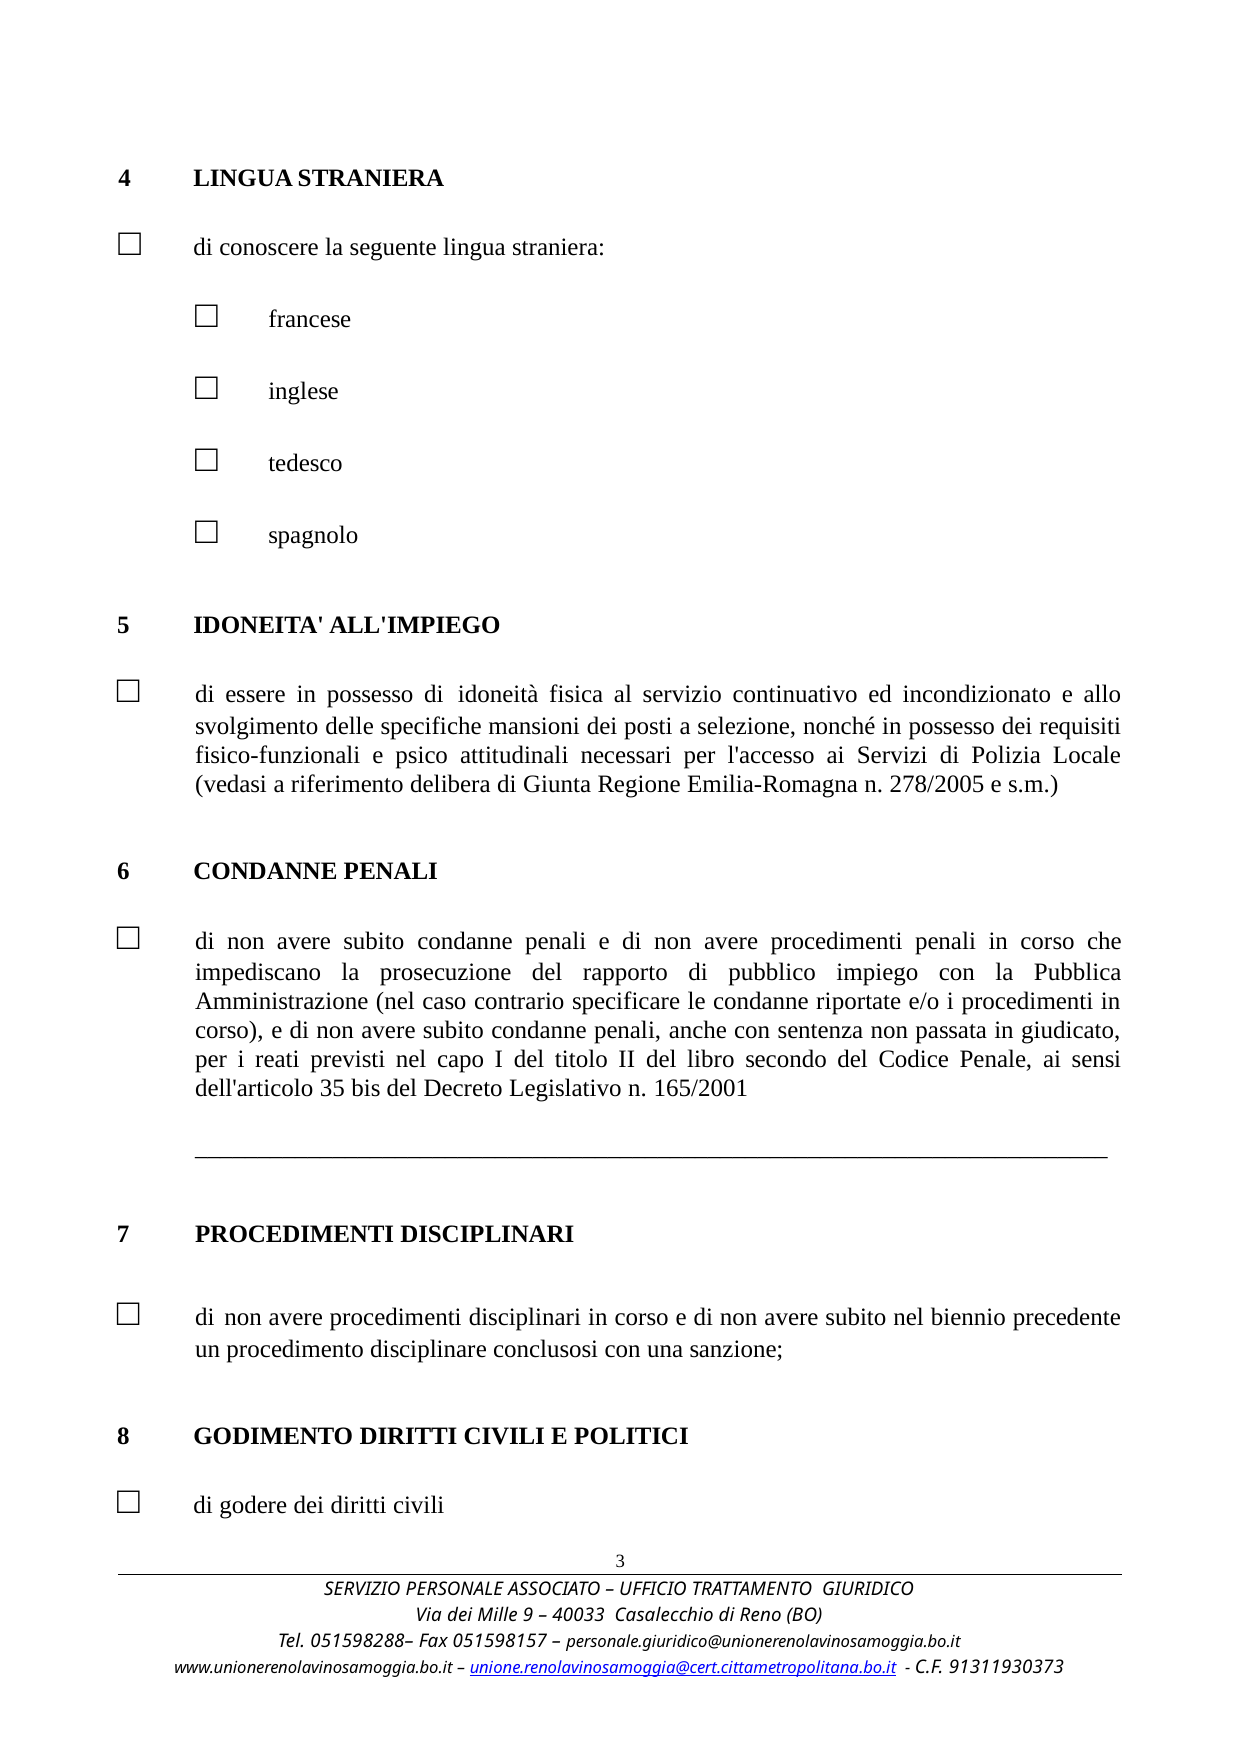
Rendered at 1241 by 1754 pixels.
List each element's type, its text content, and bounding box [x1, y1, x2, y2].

text □ di godere dei diritti civili [117, 1479, 1122, 1522]
text 5 IDONEITA' ALL'IMPIEGO [117, 610, 1122, 639]
text □ di conoscere la seguente lingua straniera: [118, 221, 1122, 264]
text □ inglese [118, 365, 1122, 408]
text 7 PROCEDIMENTI DISCIPLINARI [117, 1219, 1122, 1248]
text □ di essere in possesso di idoneità fisica al servizio continuativo ed incondizionato e allo svolgimento delle specifiche mansioni dei posti a selezione, nonché in possesso dei requisiti fisico-funzionali e psico attitudinali necessari per l'accesso ai Servizi di Polizia Locale (vedasi a riferimento delibera di Giunta Regione Emilia-Romagna n. 278/2005 e s.m.) [117, 668, 1122, 798]
text 8 GODIMENTO DIRITTI CIVILI E POLITICI [117, 1421, 1122, 1450]
text _________________________________________________________________________ [117, 1131, 1122, 1161]
text □ tedesco [118, 437, 1122, 479]
text □ di non avere subito condanne penali e di non avere procedimenti penali in corso che impediscano la prosecuzione del rapporto di pubblico impiego con la Pubblica Amministrazione (nel caso contrario specificare le condanne riportate e/o i procedimenti in corso), e di non avere subito condanne penali, anche con sentenza non passata in giudicato, per i reati previsti nel capo I del titolo II del libro secondo del Codice Penale, ai sensi dell'articolo 35 bis del Decreto Legislativo n. 165/2001 [117, 914, 1122, 1102]
text □ spagnolo [118, 509, 1122, 552]
text 4 LINGUA STRANIERA [118, 163, 1122, 192]
text □ di non avere procedimenti disciplinari in corso e di non avere subito nel biennio precedente un procedimento disciplinare conclusosi con una sanzione; [117, 1291, 1122, 1363]
text 6 CONDANNE PENALI [117, 856, 1122, 885]
text □ francese [118, 293, 1122, 336]
